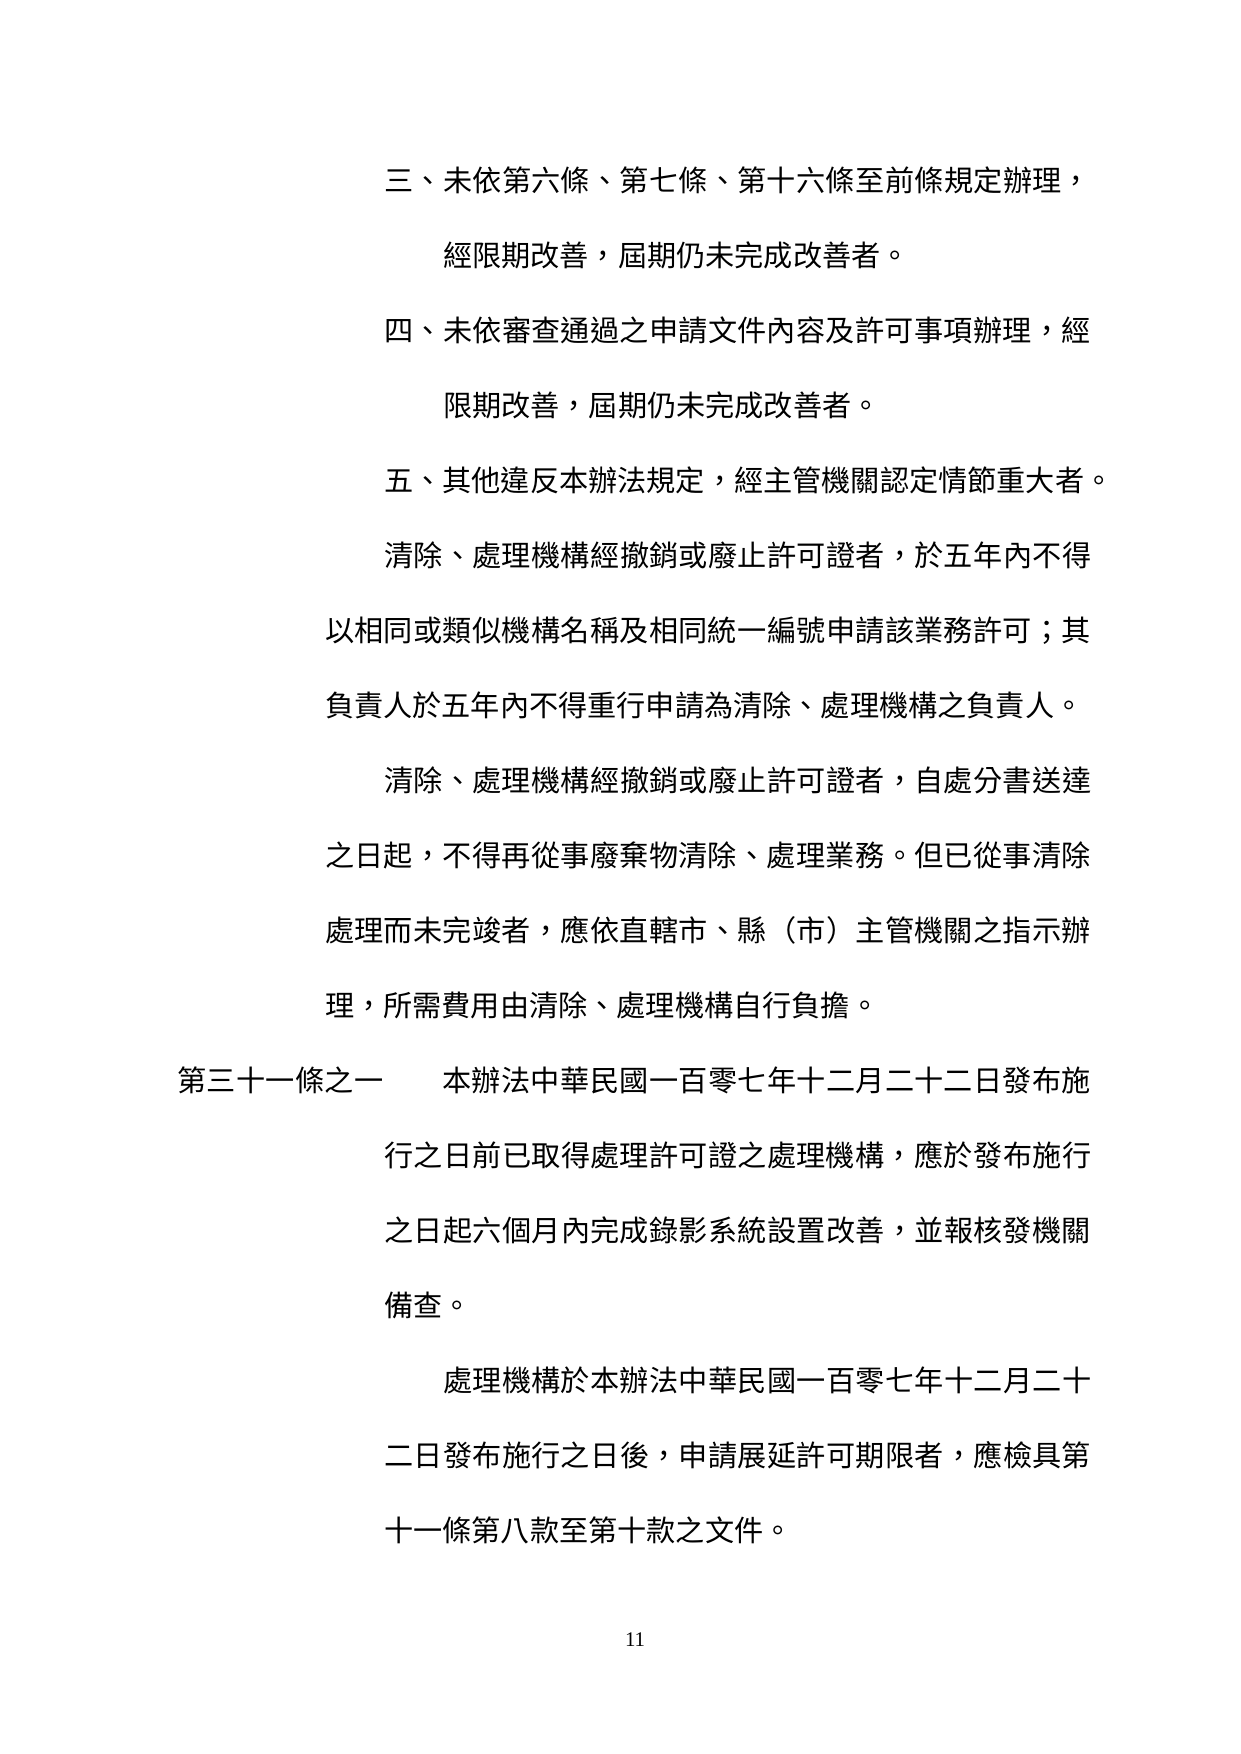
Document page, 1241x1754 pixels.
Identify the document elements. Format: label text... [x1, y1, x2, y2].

text 五、其他違反本辦法規定，經主管機關認定情節重大者。 [384, 435, 1092, 510]
text 清除、處理機構經撤銷或廢止許可證者，於五年內不得以相同或類似機構名稱及相同統一編號申請該業務許可；其負責人於五年內不得重行申請為清除、處理機構之負責人。 [325, 510, 1092, 735]
text 第三十一條之一 本辦法中華民國一百零七年十二月二十二日發布施行之日前已取得處理許可證之處理機構，應於發布施行之日起六個月內完成錄影系統設置改善，並報核發機關備查。 [177, 1035, 1092, 1335]
text 清除、處理機構經撤銷或廢止許可證者，自處分書送達之日起，不得再從事廢棄物清除、處理業務。但已從事清除、處理而未完竣者，應依直轄市、縣（市）主管機關之指示辦理，所需費用由清除、處理機構自行負擔。 [325, 735, 1092, 1035]
text 三、未依第六條、第七條、第十六條至前條規定辦理，經限期改善，屆期仍未完成改善者。 [384, 135, 1092, 285]
text 四、未依審查通過之申請文件內容及許可事項辦理，經限期改善，屆期仍未完成改善者。 [384, 285, 1092, 435]
text 處理機構於本辦法中華民國一百零七年十二月二十二日發布施行之日後，申請展延許可期限者，應檢具第十一條第八款至第十款之文件。 [384, 1335, 1092, 1560]
